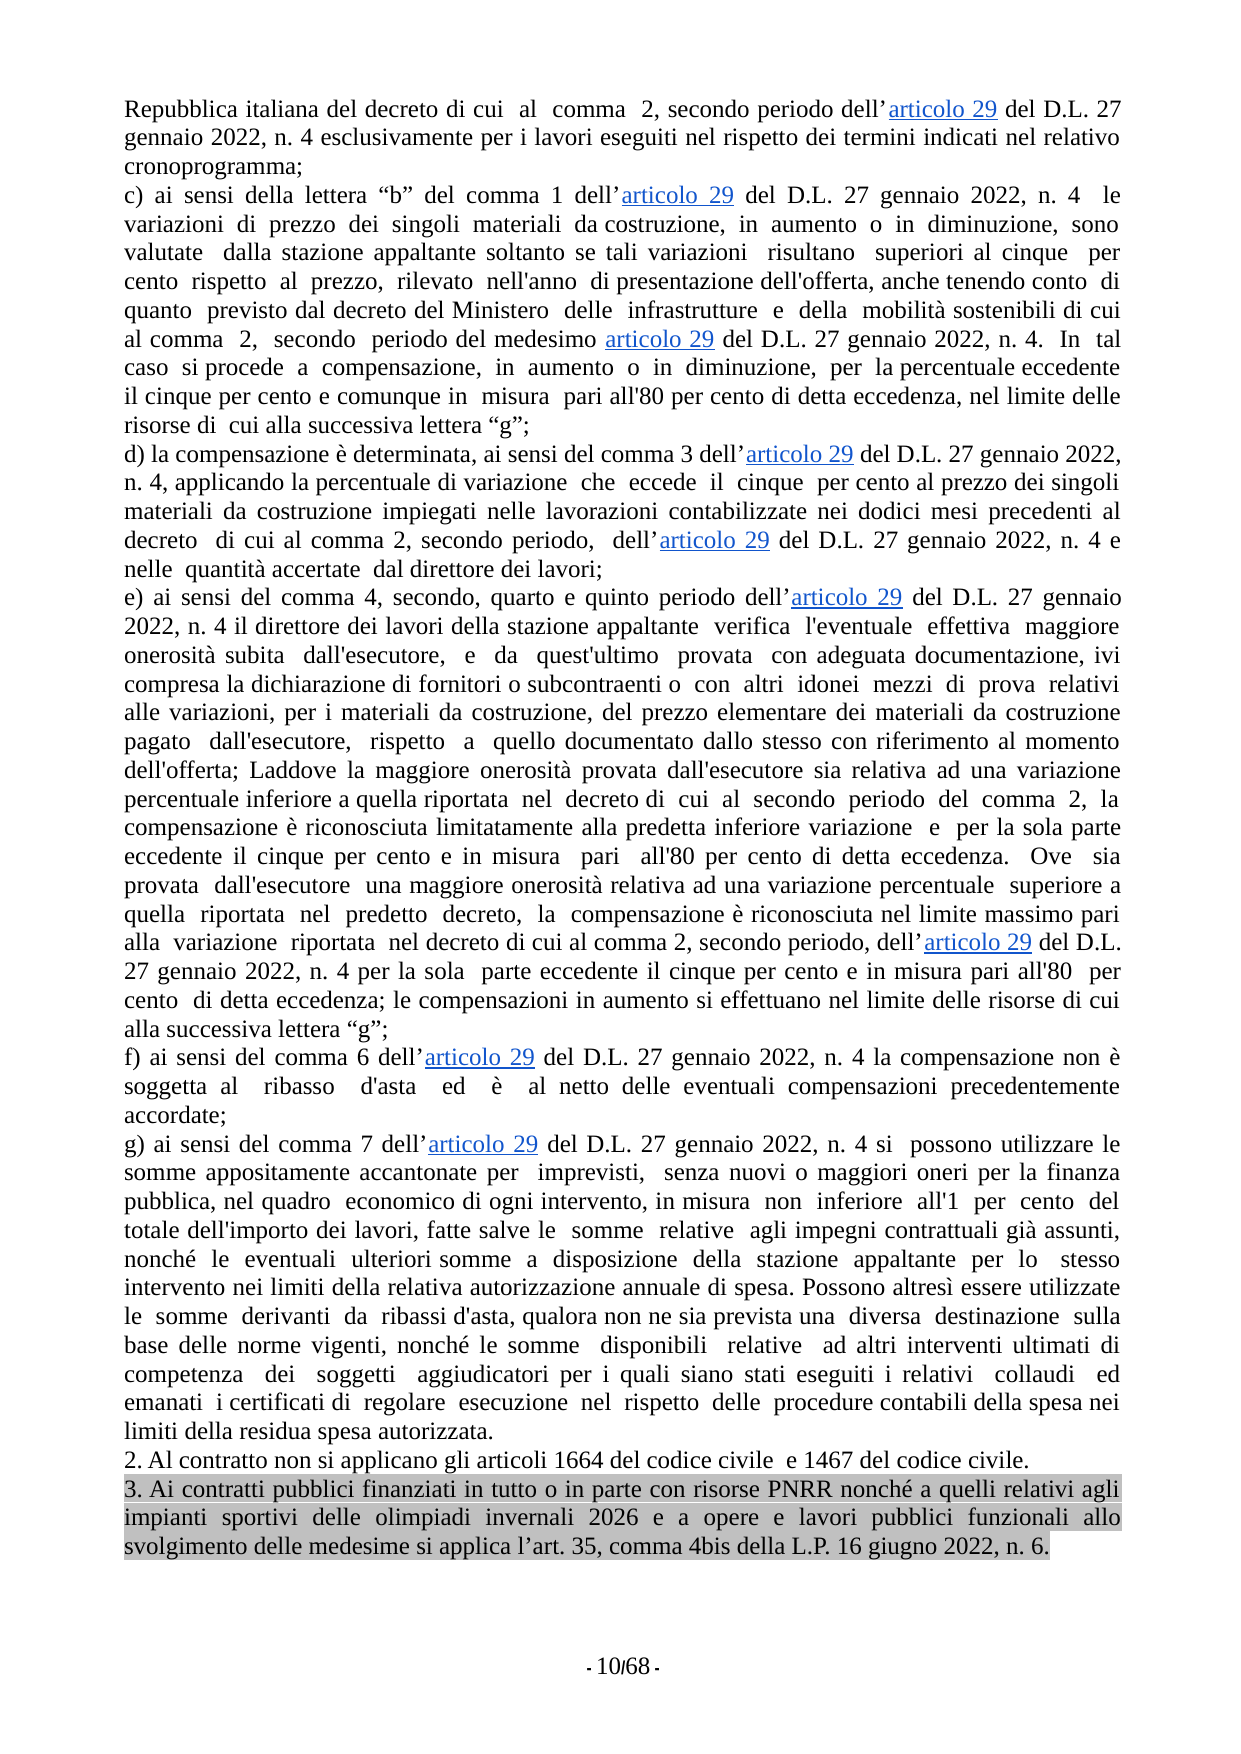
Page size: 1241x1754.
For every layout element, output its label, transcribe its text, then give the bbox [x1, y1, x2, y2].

text e) ai sensi del comma 4, secondo, quarto e quinto periodo dell’articolo 29 del D.L. 27 gennaio 2022, n. 4 il direttore dei lavori della stazione appaltante verifica l'eventuale effettiva maggiore onerosità subita dall'esecutore, e da quest'ultimo provata con adeguata documentazione, ivi compresa la dichiarazione di fornitori o subcontraenti o con altri idonei mezzi di prova relativi alle variazioni, per i materiali da costruzione, del prezzo elementare dei materiali da costruzione pagato dall'esecutore, rispetto a quello documentato dallo stesso con riferimento al momento dell'offerta; Laddove la maggiore onerosità provata dall'esecutore sia relativa ad una variazione percentuale inferiore a quella riportata nel decreto di cui al secondo periodo del comma 2, la compensazione è riconosciuta limitatamente alla predetta inferiore variazione e per la sola parte eccedente il cinque per cento e in misura pari all'80 per cento di detta eccedenza. Ove sia provata dall'esecutore una maggiore onerosità relativa ad una variazione percentuale superiore a quella riportata nel predetto decreto, la compensazione è riconosciuta nel limite massimo pari alla variazione riportata nel decreto di cui al comma 2, secondo periodo, dell’articolo 29 del D.L. 27 gennaio 2022, n. 4 per la sola parte eccedente il cinque per cento e in misura pari all'80 per cento di detta eccedenza; le compensazioni in aumento si effettuano nel limite delle risorse di cui alla successiva lettera “g”; [124, 582, 1122, 1042]
text 3. Ai contratti pubblici finanziati in tutto o in parte con risorse PNRR nonché a quelli relativi agli impianti sportivi delle olimpiadi invernali 2026 e a opere e lavori pubblici funzionali allo svolgimento delle medesime si applica l’art. 35, comma 4bis della L.P. 16 giugno 2022, n. 6. [124, 1474, 1122, 1560]
text f) ai sensi del comma 6 dell’articolo 29 del D.L. 27 gennaio 2022, n. 4 la compensazione non è soggetta al ribasso d'asta ed è al netto delle eventuali compensazioni precedentemente accordate; [124, 1042, 1122, 1129]
text d) la compensazione è determinata, ai sensi del comma 3 dell’articolo 29 del D.L. 27 gennaio 2022, n. 4, applicando la percentuale di variazione che eccede il cinque per cento al prezzo dei singoli materiali da costruzione impiegati nelle lavorazioni contabilizzate nei dodici mesi precedenti al decreto di cui al comma 2, secondo periodo, dell’articolo 29 del D.L. 27 gennaio 2022, n. 4 e nelle quantità accertate dal direttore dei lavori; [124, 439, 1122, 582]
text 2. Al contratto non si applicano gli articoli 1664 del codice civile e 1467 del codice civile. [124, 1445, 1122, 1474]
text Repubblica italiana del decreto di cui al comma 2, secondo periodo dell’articolo 29 del D.L. 27 gennaio 2022, n. 4 esclusivamente per i lavori eseguiti nel rispetto dei termini indicati nel relativo cronoprogramma; [124, 94, 1122, 180]
text c) ai sensi della lettera “b” del comma 1 dell’articolo 29 del D.L. 27 gennaio 2022, n. 4 le variazioni di prezzo dei singoli materiali da costruzione, in aumento o in diminuzione, sono valutate dalla stazione appaltante soltanto se tali variazioni risultano superiori al cinque per cento rispetto al prezzo, rilevato nell'anno di presentazione dell'offerta, anche tenendo conto di quanto previsto dal decreto del Ministero delle infrastrutture e della mobilità sostenibili di cui al comma 2, secondo periodo del medesimo articolo 29 del D.L. 27 gennaio 2022, n. 4. In tal caso si procede a compensazione, in aumento o in diminuzione, per la percentuale eccedente il cinque per cento e comunque in misura pari all'80 per cento di detta eccedenza, nel limite delle risorse di cui alla successiva lettera “g”; [124, 180, 1122, 439]
text g) ai sensi del comma 7 dell’articolo 29 del D.L. 27 gennaio 2022, n. 4 si possono utilizzare le somme appositamente accantonate per imprevisti, senza nuovi o maggiori oneri per la finanza pubblica, nel quadro economico di ogni intervento, in misura non inferiore all'1 per cento del totale dell'importo dei lavori, fatte salve le somme relative agli impegni contrattuali già assunti, nonché le eventuali ulteriori somme a disposizione della stazione appaltante per lo stesso intervento nei limiti della relativa autorizzazione annuale di spesa. Possono altresì essere utilizzate le somme derivanti da ribassi d'asta, qualora non ne sia prevista una diversa destinazione sulla base delle norme vigenti, nonché le somme disponibili relative ad altri interventi ultimati di competenza dei soggetti aggiudicatori per i quali siano stati eseguiti i relativi collaudi ed emanati i certificati di regolare esecuzione nel rispetto delle procedure contabili della spesa nei limiti della residua spesa autorizzata. [124, 1129, 1122, 1445]
